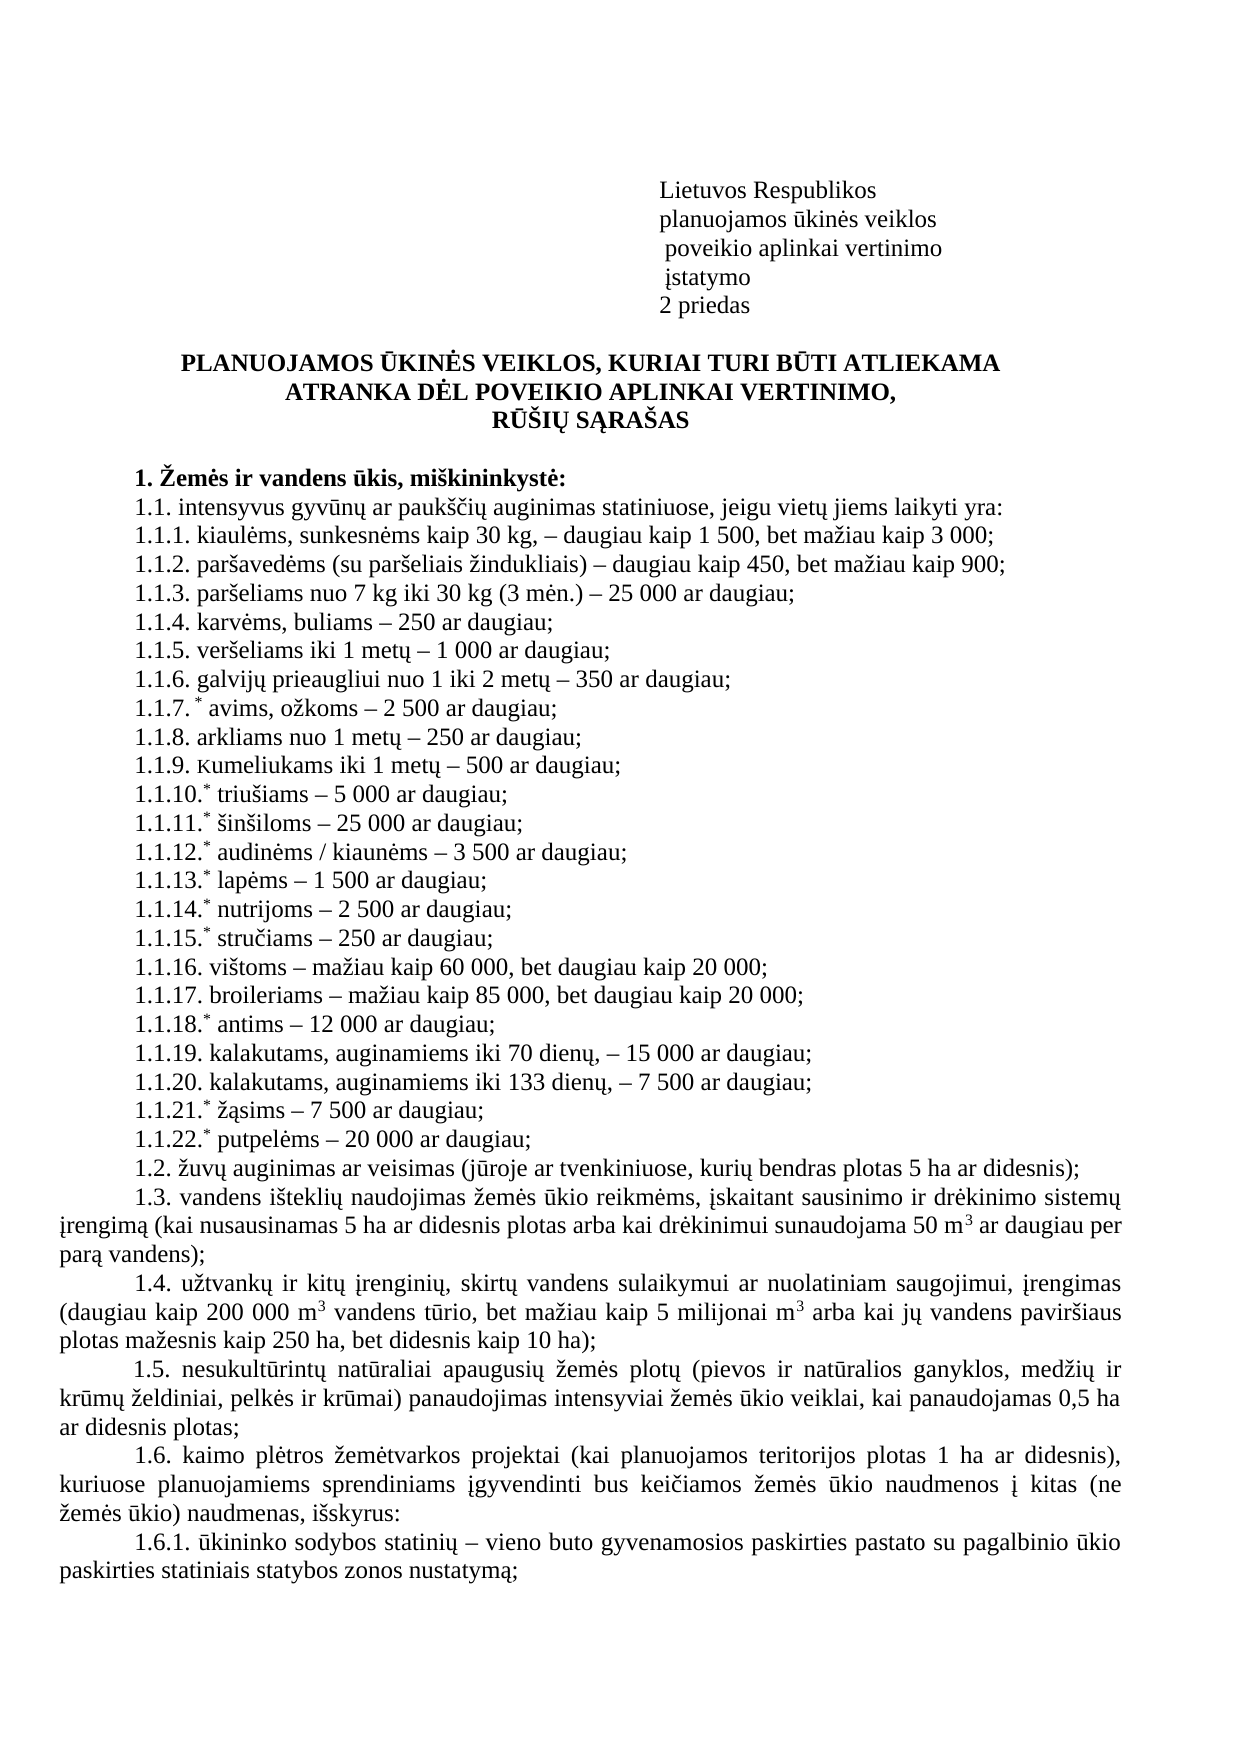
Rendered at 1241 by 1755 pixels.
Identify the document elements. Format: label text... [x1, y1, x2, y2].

text 1.1.17. broileriams – mažiau kaip 85 000, bet daugiau kaip 20 000; [59, 981, 1122, 1009]
text 1.1.7. * avims, ožkoms – 2 500 ar daugiau; [59, 693, 1122, 722]
text 1.1.19. kalakutams, auginamiems iki 70 dienų, – 15 000 ar daugiau; [59, 1038, 1122, 1067]
text 1.1.4. karvėms, buliams – 250 ar daugiau; [59, 607, 1122, 636]
text 1.1. intensyvus gyvūnų ar paukščių auginimas statiniuose, jeigu vietų jiems laikyti yra: [59, 492, 1122, 521]
text Lietuvos Respublikos [59, 176, 1122, 204]
text 1.1.15.* stručiams – 250 ar daugiau; [59, 923, 1122, 952]
text RŪŠIŲ SĄRAŠAS [59, 406, 1122, 434]
text 1.4. užtvankų ir kitų įrenginių, skirtų vandens sulaikymui ar nuolatiniam saugojimui, įrengimas (daugiau kaip 200 000 m3 vandens tūrio, bet mažiau kaip 5 milijonai m3 arba kai jų vandens paviršiaus plotas mažesnis kaip 250 ha, bet didesnis kaip 10 ha); [59, 1268, 1122, 1354]
text 1.1.1. kiaulėms, sunkesnėms kaip 30 kg, – daugiau kaip 1 500, bet mažiau kaip 3 000; [59, 521, 1122, 549]
text 1.1.3. paršeliams nuo 7 kg iki 30 kg (3 mėn.) – 25 000 ar daugiau; [59, 578, 1122, 607]
text 1.1.18.* antims – 12 000 ar daugiau; [59, 1009, 1122, 1038]
text 1.1.20. kalakutams, auginamiems iki 133 dienų, – 7 500 ar daugiau; [59, 1067, 1122, 1096]
text 1.5. nesukultūrintų natūraliai apaugusių žemės plotų (pievos ir natūralios ganyklos, medžių ir krūmų želdiniai, pelkės ir krūmai) panaudojimas intensyviai žemės ūkio veiklai, kai panaudojamas 0,5 ha ar didesnis plotas; [59, 1354, 1122, 1441]
text 1.1.12.* audinėms / kiaunėms – 3 500 ar daugiau; [59, 837, 1122, 866]
text 1. Žemės ir vandens ūkis, miškininkystė: [59, 463, 1122, 492]
text 1.1.8. arkliams nuo 1 metų – 250 ar daugiau; [59, 722, 1122, 751]
text 1.1.2. paršavedėms (su paršeliais žindukliais) – daugiau kaip 450, bet mažiau kaip 900; [59, 549, 1122, 578]
text 1.3. vandens išteklių naudojimas žemės ūkio reikmėms, įskaitant sausinimo ir drėkinimo sistemų įrengimą (kai nusausinamas 5 ha ar didesnis plotas arba kai drėkinimui sunaudojama 50 m3 ar daugiau per parą vandens); [59, 1182, 1122, 1268]
text 1.1.21.* žąsims – 7 500 ar daugiau; [59, 1096, 1122, 1124]
text 1.1.11.* šinšiloms – 25 000 ar daugiau; [59, 808, 1122, 837]
text 2 priedas [59, 291, 1122, 319]
text ATRANKA DĖL POVEIKIO APLINKAI VERTINIMO, [59, 377, 1122, 406]
text 1.2. žuvų auginimas ar veisimas (jūroje ar tvenkiniuose, kurių bendras plotas 5 ha ar didesnis); [59, 1153, 1122, 1182]
text 1.1.13.* lapėms – 1 500 ar daugiau; [59, 866, 1122, 894]
text įstatymo [59, 262, 1122, 291]
text 1.6.1. ūkininko sodybos statinių – vieno buto gyvenamosios paskirties pastato su pagalbinio ūkio paskirties statiniais statybos zonos nustatymą; [59, 1527, 1122, 1584]
text 1.1.14.* nutrijoms – 2 500 ar daugiau; [59, 894, 1122, 923]
text 1.1.5. veršeliams iki 1 metų – 1 000 ar daugiau; [59, 636, 1122, 664]
text 1.6. kaimo plėtros žemėtvarkos projektai (kai planuojamos teritorijos plotas 1 ha ar didesnis), kuriuose planuojamiems sprendiniams įgyvendinti bus keičiamos žemės ūkio naudmenos į kitas (ne žemės ūkio) naudmenas, išskyrus: [59, 1441, 1122, 1527]
text planuojamos ūkinės veiklos [59, 204, 1122, 233]
text 1.1.22.* putpelėms – 20 000 ar daugiau; [59, 1124, 1122, 1153]
text 1.1.16. vištoms – mažiau kaip 60 000, bet daugiau kaip 20 000; [59, 952, 1122, 981]
text PLANUOJAMOS ŪKINĖS VEIKLOS, KURIAI TURI BŪTI ATLIEKAMA [59, 348, 1122, 377]
text 1.1.6. galvijų prieaugliui nuo 1 iki 2 metų – 350 ar daugiau; [59, 664, 1122, 693]
text 1.1.10.* triušiams – 5 000 ar daugiau; [59, 779, 1122, 808]
text poveikio aplinkai vertinimo [59, 233, 1122, 262]
text 1.1.9. kumeliukams iki 1 metų – 500 ar daugiau; [59, 751, 1122, 779]
